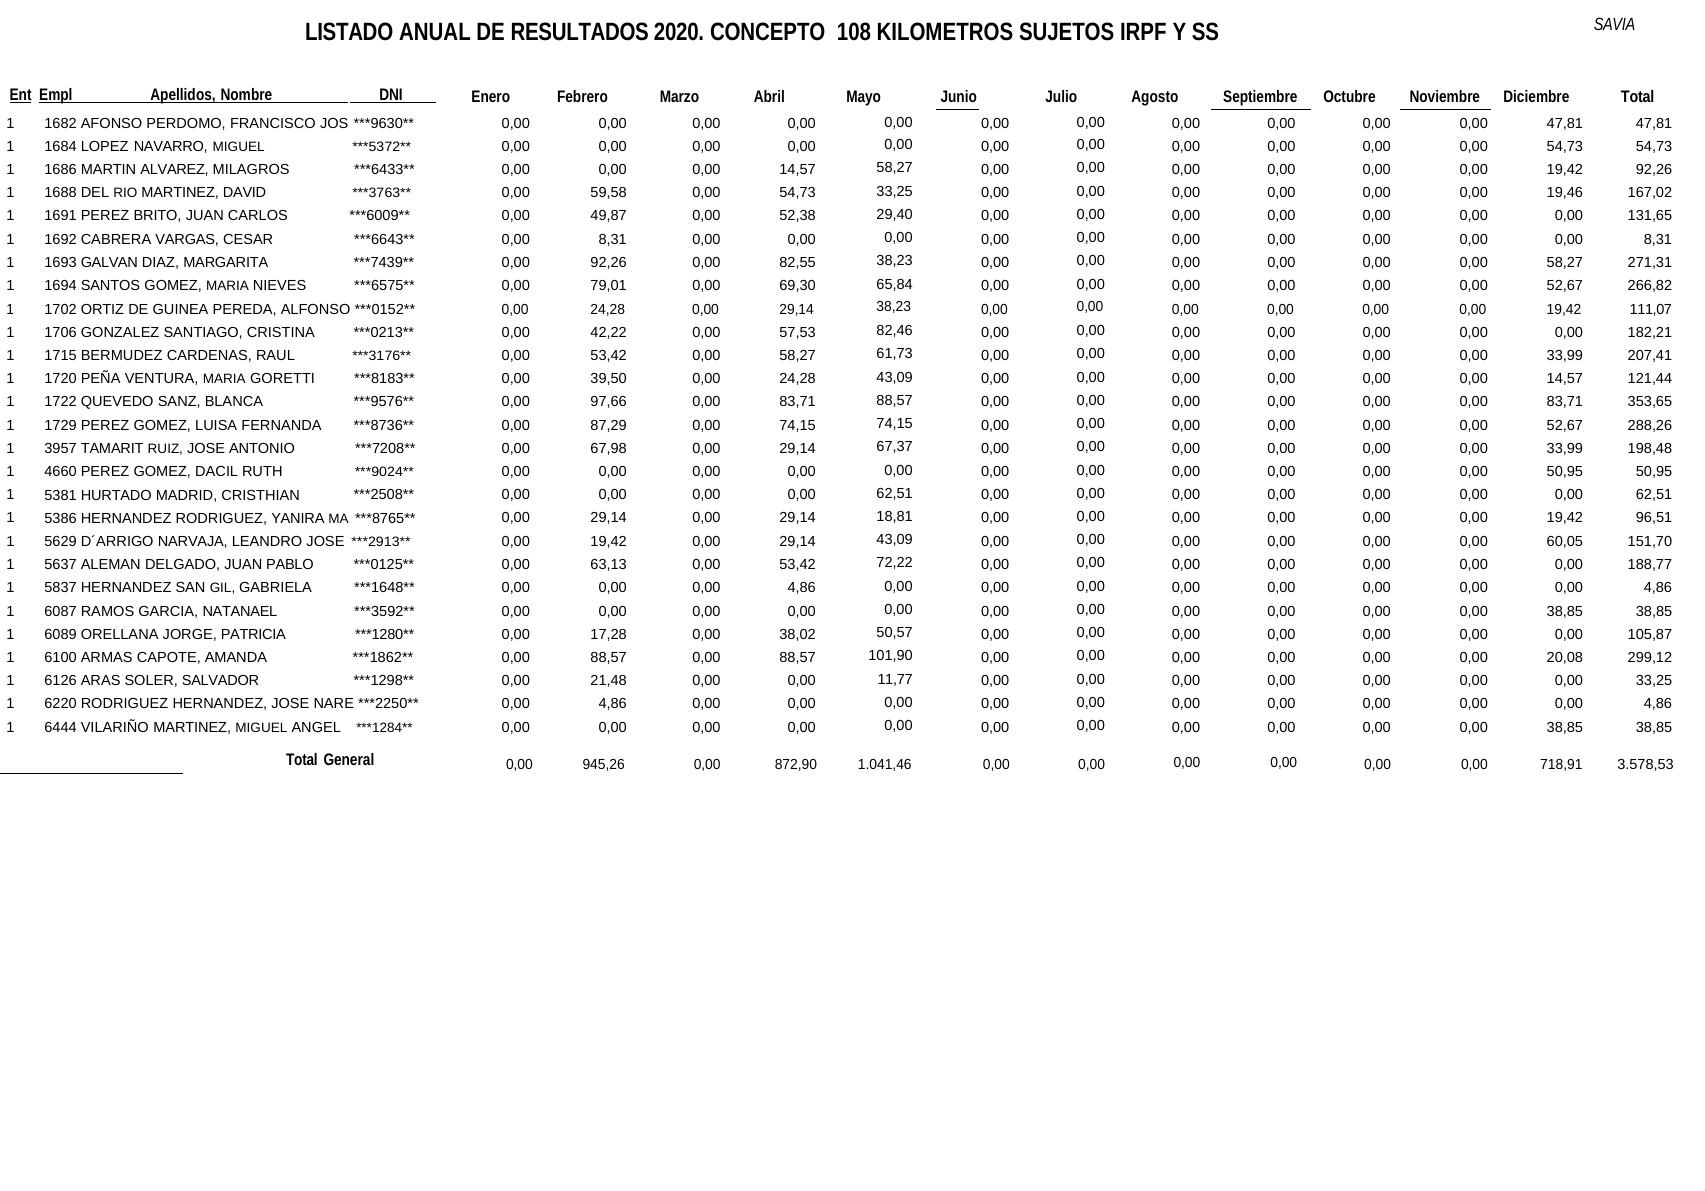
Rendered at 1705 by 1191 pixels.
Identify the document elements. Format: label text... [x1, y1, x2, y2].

table_cell 1688 DEL RIO MARTINEZ, DAVID [35, 181, 349, 204]
table_cell 88,57 [749, 646, 842, 669]
table_cell 0,00 [842, 599, 936, 622]
table_cell 1 [0, 692, 35, 715]
table_cell 0,00 [749, 460, 842, 483]
table_cell 67,37 [842, 436, 936, 460]
table_cell 0,00 [1127, 576, 1211, 599]
table_cell 0,00 [1211, 110, 1311, 134]
table_header Total [1616, 76, 1677, 108]
table_cell 47,81 [1616, 109, 1677, 134]
table_cell [1311, 529, 1319, 553]
table_cell 0,00 [749, 134, 842, 158]
table_cell [936, 553, 979, 576]
table_cell [936, 529, 979, 553]
table_cell ***7208** [349, 436, 467, 460]
table_cell 0,00 [467, 553, 553, 576]
table_cell 0,00 [1319, 413, 1400, 436]
table_cell 188,77 [1616, 553, 1677, 576]
table_cell [936, 669, 979, 692]
table_cell [936, 181, 979, 204]
table_cell 52,67 [1491, 274, 1616, 293]
table_header Junio [936, 76, 979, 108]
table_cell 0,00 [1041, 715, 1127, 745]
table_cell 0,00 [1319, 692, 1400, 715]
table_cell ***7439** [349, 251, 467, 274]
table_cell 0,00 [1041, 576, 1127, 599]
table_cell ***5372** [349, 134, 467, 158]
table_cell 1 [0, 507, 35, 529]
table_cell 0,00 [1211, 274, 1311, 293]
table_cell 0,00 [979, 390, 1041, 413]
table_cell 0,00 [655, 529, 749, 553]
table_cell 0,00 [1041, 134, 1127, 158]
table_header Enero [467, 76, 553, 108]
table_cell [1311, 344, 1319, 367]
table_cell 0,00 [1041, 367, 1127, 390]
table_cell 0,00 [553, 715, 655, 745]
table_cell 0,00 [979, 204, 1041, 227]
table_cell 0,00 [1400, 436, 1491, 460]
table_cell [1311, 390, 1319, 413]
table_cell 0,00 [1491, 669, 1616, 692]
table_cell 5629 D´ARRIGO NARVAJA, LEANDRO JOSE [35, 529, 349, 553]
table_cell ***0125** [349, 553, 467, 576]
table_cell 0,00 [749, 692, 842, 715]
table_cell ***2913** [349, 529, 467, 553]
table_cell 0,00 [842, 715, 936, 745]
table_cell 0,00 [655, 483, 749, 507]
table_cell 299,12 [1616, 646, 1677, 669]
table_cell 0,00 [467, 367, 553, 390]
table_cell 57,53 [749, 321, 842, 343]
table_cell 0,00 [1319, 227, 1400, 251]
table_cell 0,00 [1319, 507, 1400, 529]
table_cell 1722 QUEVEDO SANZ, BLANCA [35, 390, 349, 413]
table_cell 0,00 [655, 413, 749, 436]
table_cell 82,46 [842, 321, 936, 343]
table_cell 19,42 [1491, 158, 1616, 181]
table_cell 59,58 [553, 181, 655, 204]
table_cell 0,00 [1127, 692, 1211, 715]
table_cell 0,00 [979, 227, 1041, 251]
table_cell 0,00 [1041, 436, 1127, 460]
table_cell 1694 SANTOS GOMEZ, MARIA NIEVES [35, 274, 349, 293]
table_cell 0,00 [553, 483, 655, 507]
table_cell 0,00 [979, 507, 1041, 529]
table_cell 0,00 [1041, 553, 1127, 576]
table_cell 0,00 [655, 227, 749, 251]
table_cell 24,28 [749, 367, 842, 390]
table_cell 151,70 [1616, 529, 1677, 553]
table_cell 1 [0, 321, 35, 343]
table_cell 0,00 [1400, 507, 1491, 529]
table_cell ***1648** [349, 576, 467, 599]
table_cell 0,00 [1400, 715, 1491, 745]
table_cell 0,00 [1491, 483, 1616, 507]
text LISTADO ANUAL DE RESULTADOS 2020. CONCEPTO 108 KILOMETROS SUJETOS IRPF Y SS SAVIA [305, 14, 1689, 45]
table_cell 0,00 [1127, 227, 1211, 251]
table_cell 0,00 [467, 576, 553, 599]
table_cell 0,00 [1319, 529, 1400, 553]
table_cell 0,00 [1400, 227, 1491, 251]
table_header Abril [749, 76, 842, 108]
table_cell 1 [0, 158, 35, 181]
table_cell 53,42 [553, 344, 655, 367]
table_cell 0,00 [979, 181, 1041, 204]
table_cell 0,00 [1319, 390, 1400, 413]
text Total General [0, 750, 374, 769]
table_cell 0,00 [1400, 321, 1491, 343]
table_cell 1 [0, 390, 35, 413]
table_cell 0,00 [979, 344, 1041, 367]
table_cell 0,00 [467, 227, 553, 251]
table_cell 6220 RODRIGUEZ HERNANDEZ, JOSE NARE ***2250** [35, 692, 467, 715]
table_cell 58,27 [749, 344, 842, 367]
table_cell 0,00 [842, 227, 936, 251]
table_cell 43,09 [842, 367, 936, 390]
table_cell 0,00 [1319, 483, 1400, 507]
table_cell 0,00 [467, 599, 553, 622]
table_cell 0,00 [842, 692, 936, 715]
table_cell 0,00 [1041, 692, 1127, 715]
table_cell 0,00 [655, 181, 749, 204]
table_cell 0,00 [979, 367, 1041, 390]
table_cell 0,00 [1041, 204, 1127, 227]
table_cell 0,00 [467, 109, 553, 134]
table_cell [936, 158, 979, 181]
table_cell 0,00 [1127, 181, 1211, 204]
table_cell 0,00 [467, 413, 553, 436]
table_cell 0,00 [1319, 460, 1400, 483]
table_cell 0,00 [467, 321, 553, 343]
table_cell 0,00 [1400, 251, 1491, 274]
table_cell [936, 251, 979, 274]
table_cell 50,95 [1491, 460, 1616, 483]
table_cell 0,00 [1491, 204, 1616, 227]
table_cell 0,00 [1400, 204, 1491, 227]
table_cell 0,00 [1491, 321, 1616, 343]
table_cell 62,51 [842, 483, 936, 507]
table_cell 0,00 [655, 158, 749, 181]
table_cell 1 [0, 344, 35, 367]
table_cell 0,00 [1319, 599, 1400, 622]
table_cell [1311, 367, 1319, 390]
table_cell ***1280** [349, 623, 467, 646]
table_cell [936, 344, 979, 367]
table_header Ent [0, 76, 35, 108]
table_cell 1 [0, 251, 35, 274]
table_cell 33,99 [1491, 344, 1616, 367]
table_cell 0,00 [979, 692, 1041, 715]
table_cell 0,00 [655, 251, 749, 274]
table_cell 0,00 [655, 576, 749, 599]
table_cell [936, 227, 979, 251]
table_cell 0,00 [979, 553, 1041, 576]
table_cell 0,00 [1400, 134, 1491, 158]
table_cell ***8765** [349, 507, 467, 529]
table_cell 88,57 [553, 646, 655, 669]
table_header DNI [349, 76, 467, 108]
table_cell 288,26 [1616, 413, 1677, 436]
table_cell 5381 HURTADO MADRID, CRISTHIAN [35, 483, 349, 507]
table_cell [936, 507, 979, 529]
table_cell 0,00 [655, 460, 749, 483]
table_cell 0,00 [1400, 623, 1491, 646]
table_cell 0,00 [655, 599, 749, 622]
table_cell 0,00 [979, 274, 1041, 293]
table_cell 0,00 [1211, 646, 1311, 669]
table_cell ***6643** [349, 227, 467, 251]
table_cell 0,00 [467, 134, 553, 158]
table_cell 0,00 [1319, 134, 1400, 158]
table_cell 0,00 [1400, 553, 1491, 576]
table_cell 19,42 [1491, 507, 1616, 529]
table_cell 0,00 [655, 367, 749, 390]
table_cell 1715 BERMUDEZ CARDENAS, RAUL [35, 344, 349, 367]
table_cell 0,00 [1127, 274, 1211, 293]
table_cell 0,00 [655, 390, 749, 413]
table_cell 83,71 [749, 390, 842, 413]
table_cell 0,00 [467, 344, 553, 367]
table_cell 82,55 [749, 251, 842, 274]
table_cell 8,31 [1616, 227, 1677, 251]
table_cell 182,21 [1616, 321, 1677, 343]
table_cell 0,00 [1041, 181, 1127, 204]
table_cell 1 [0, 576, 35, 599]
table_cell 0,00 [979, 321, 1041, 343]
table_cell 0,00 [1041, 344, 1127, 367]
table_cell 0,00 [1400, 460, 1491, 483]
table_cell 0,00 [1211, 158, 1311, 181]
table_cell ***6575** [349, 274, 467, 293]
table_cell 0,00 [1127, 367, 1211, 390]
table_cell 0,00 [1127, 321, 1211, 343]
table_cell 0,00 [1400, 390, 1491, 413]
table_cell 60,05 [1491, 529, 1616, 553]
table_cell 0,00 [1400, 274, 1491, 293]
table_header Empl Apellidos, Nombre [35, 76, 349, 108]
table_cell 0,00 [1127, 251, 1211, 274]
table_cell 54,73 [749, 181, 842, 204]
table_cell [936, 692, 979, 715]
table_cell 266,82 [1616, 274, 1677, 293]
table_cell [1311, 227, 1319, 251]
table_cell 0,00 [1319, 344, 1400, 367]
table_cell 1 [0, 715, 35, 745]
table_cell 0,00 [1211, 134, 1311, 158]
table_cell 29,40 [842, 204, 936, 227]
table_cell ***9024** [349, 460, 467, 483]
table_cell 1 [0, 460, 35, 483]
table_cell 0,00 [1041, 158, 1127, 181]
table_cell 52,67 [1491, 413, 1616, 436]
table_cell ***3763** [349, 181, 467, 204]
table_cell 0,00 [655, 646, 749, 669]
table_cell [936, 390, 979, 413]
table_cell 1720 PEÑA VENTURA, MARIA GORETTI [35, 367, 349, 390]
table_cell 4,86 [1616, 576, 1677, 599]
table_cell 38,85 [1616, 599, 1677, 622]
text 3.578,53 [1617, 756, 1689, 772]
table_cell 6444 VILARIÑO MARTINEZ, MIGUEL ANGEL ***1284** [35, 715, 467, 745]
table_cell 8,31 [553, 227, 655, 251]
table_cell [936, 367, 979, 390]
table_cell [936, 274, 979, 293]
text 0,00 872,90 1.041,46 0,00 0,00 0,00 0,00 0,00 0,00 718,91 [693, 753, 1584, 773]
table_cell 0,00 [1041, 321, 1127, 343]
table_cell 0,00 [1041, 623, 1127, 646]
table_cell 0,00 [467, 181, 553, 204]
table_cell 0,00 [655, 715, 749, 745]
table_cell 0,00 [979, 109, 1041, 134]
table_cell 1 [0, 646, 35, 669]
table_header Septiembre [1211, 76, 1311, 108]
table_cell 0,00 [1211, 507, 1311, 529]
table_cell 1 [0, 181, 35, 204]
table_cell 5837 HERNANDEZ SAN GIL, GABRIELA [35, 576, 349, 599]
table_cell 92,26 [1616, 158, 1677, 181]
table_cell 0,00 [467, 274, 553, 293]
table_cell 0,00 [655, 669, 749, 692]
table_cell 0,00 [1127, 390, 1211, 413]
table_cell 0,00 [1041, 251, 1127, 274]
table_cell 0,00 [1319, 436, 1400, 460]
table_cell 1729 PEREZ GOMEZ, LUISA FERNANDA [35, 413, 349, 436]
table_cell 0,00 [1041, 227, 1127, 251]
table_cell 0,00 [749, 599, 842, 622]
table_cell 271,31 [1616, 251, 1677, 274]
table_cell ***8736** [349, 413, 467, 436]
table_cell 0,00 [979, 623, 1041, 646]
table_cell 1 [0, 669, 35, 692]
table_cell [1311, 251, 1319, 274]
table_cell 0,00 [979, 669, 1041, 692]
table_cell 0,00 [1127, 158, 1211, 181]
table_cell 3957 TAMARIT RUIZ, JOSE ANTONIO [35, 436, 349, 460]
table_cell 38,85 [1491, 599, 1616, 622]
table_cell [1311, 507, 1319, 529]
table_cell 0,00 [1127, 460, 1211, 483]
table_cell 63,13 [553, 553, 655, 576]
table_cell 0,00 [749, 109, 842, 134]
table_cell 0,00 [1127, 413, 1211, 436]
table_cell ***1298** [349, 669, 467, 692]
table_cell 131,65 [1616, 204, 1677, 227]
table_cell 0,00 [1041, 109, 1127, 134]
table_cell 0,00 [553, 134, 655, 158]
table_cell 0,00 [1211, 715, 1311, 745]
table_cell 19,42 [553, 529, 655, 553]
table_cell 0,00 [1211, 413, 1311, 436]
table_cell 0,00 [1041, 460, 1127, 483]
table_cell ***9630** [349, 109, 467, 134]
table_cell 4,86 [1616, 692, 1677, 715]
table_header Julio [1041, 76, 1127, 108]
table_cell 58,27 [1491, 251, 1616, 274]
table_cell [936, 715, 979, 745]
table_cell 0,00 [467, 460, 553, 483]
table_cell 0,00 [1400, 669, 1491, 692]
table_cell 1 [0, 623, 35, 646]
table_cell 1706 GONZALEZ SANTIAGO, CRISTINA [35, 321, 349, 343]
table_cell [1311, 715, 1319, 745]
table_header Octubre [1319, 76, 1400, 108]
table_cell 0,00 [749, 715, 842, 745]
table_cell 29,14 [749, 507, 842, 529]
table_cell [1311, 460, 1319, 483]
table_cell [1311, 669, 1319, 692]
table_cell ***8183** [349, 367, 467, 390]
table_cell 79,01 [553, 274, 655, 293]
table_header Febrero [553, 76, 655, 108]
table_cell 0,00 [1211, 576, 1311, 599]
table_cell 0,00 [1319, 204, 1400, 227]
table_cell 0,00 [655, 321, 749, 343]
table_cell 0,00 [1491, 576, 1616, 599]
table_cell 6087 RAMOS GARCIA, NATANAEL [35, 599, 349, 622]
table_cell 0,00 [1319, 321, 1400, 343]
table_cell 1 [0, 109, 35, 134]
table_cell [1311, 436, 1319, 460]
table_cell 0,00 [1319, 109, 1400, 134]
table_cell ***3176** [349, 344, 467, 367]
table_cell 97,66 [553, 390, 655, 413]
table_cell [936, 623, 979, 646]
table_cell 1 [0, 227, 35, 251]
table_cell 0,00 [553, 599, 655, 622]
table_cell 1 [0, 413, 35, 436]
table_cell 1 1702 ORTIZ DE GUINEA PEREDA, ALFONSO ***0152** 0,00 24,28 0,00 29,14 38,23 0,00 0,00 0,00 0,00 0,00 0,00 19,42 111,07 [0, 293, 1677, 321]
table_cell 0,00 [553, 109, 655, 134]
table_cell [936, 204, 979, 227]
table_cell 1 [0, 436, 35, 460]
table_cell 0,00 [749, 483, 842, 507]
table_cell ***6433** [349, 158, 467, 181]
table_cell 105,87 [1616, 623, 1677, 646]
table_cell 19,46 [1491, 181, 1616, 204]
table_cell 1 [0, 599, 35, 622]
table_cell 0,00 [1400, 367, 1491, 390]
table_cell 0,00 [1211, 460, 1311, 483]
table_cell 0,00 [979, 158, 1041, 181]
table_cell 14,57 [749, 158, 842, 181]
table_cell [936, 460, 979, 483]
table_cell 0,00 [467, 646, 553, 669]
table_cell [936, 134, 979, 158]
table_cell 0,00 [1127, 715, 1211, 745]
table_cell 0,00 [655, 553, 749, 576]
table_cell 0,00 [1211, 227, 1311, 251]
table_cell 0,00 [749, 669, 842, 692]
table_cell 88,57 [842, 390, 936, 413]
table_cell 0,00 [1041, 507, 1127, 529]
table_cell 0,00 [1211, 692, 1311, 715]
table_cell 0,00 [1400, 344, 1491, 367]
table_header [1311, 76, 1319, 108]
table_cell 52,38 [749, 204, 842, 227]
table_cell ***2508** [349, 483, 467, 507]
table_cell 0,00 [553, 460, 655, 483]
table_header Marzo [655, 76, 749, 108]
table_cell 74,15 [842, 413, 936, 436]
table_cell [936, 436, 979, 460]
table_cell 6089 ORELLANA JORGE, PATRICIA [35, 623, 349, 646]
table_cell 1692 CABRERA VARGAS, CESAR [35, 227, 349, 251]
table_cell 0,00 [655, 623, 749, 646]
table_cell [1311, 204, 1319, 227]
table_cell 0,00 [979, 576, 1041, 599]
table_cell [1311, 413, 1319, 436]
table_cell 0,00 [655, 134, 749, 158]
table_cell 0,00 [1319, 158, 1400, 181]
table_cell 0,00 [1041, 646, 1127, 669]
table_cell 0,00 [1041, 669, 1127, 692]
table_cell ***1862** [349, 646, 467, 669]
table_header Mayo [842, 76, 936, 108]
table_cell 65,84 [842, 274, 936, 293]
table_cell ***3592** [349, 599, 467, 622]
table_cell [1311, 109, 1319, 134]
table_cell 1 [0, 553, 35, 576]
table_cell 29,14 [553, 507, 655, 529]
table_cell 33,25 [1616, 669, 1677, 692]
table_cell 0,00 [553, 576, 655, 599]
table_cell [936, 576, 979, 599]
table_cell 1 [0, 204, 35, 227]
table_cell 17,28 [553, 623, 655, 646]
table_cell 0,00 [842, 576, 936, 599]
table_cell 0,00 [467, 390, 553, 413]
table_cell [1311, 553, 1319, 576]
table_cell 0,00 [1211, 321, 1311, 343]
table_cell 0,00 [467, 692, 553, 715]
table_cell 0,00 [1041, 274, 1127, 293]
table_cell 1686 MARTIN ALVAREZ, MILAGROS [35, 158, 349, 181]
table_cell 4,86 [553, 692, 655, 715]
table_cell 0,00 [1127, 204, 1211, 227]
table_cell 121,44 [1616, 367, 1677, 390]
table_cell 0,00 [467, 623, 553, 646]
table_cell [936, 599, 979, 622]
table_cell 198,48 [1616, 436, 1677, 460]
table_cell 0,00 [979, 483, 1041, 507]
table_cell 0,00 [1491, 553, 1616, 576]
table_cell 18,81 [842, 507, 936, 529]
table_cell 0,00 [1041, 483, 1127, 507]
table_cell 0,00 [842, 460, 936, 483]
table_cell 0,00 [467, 507, 553, 529]
table_cell [1311, 181, 1319, 204]
table_cell [936, 413, 979, 436]
table_cell 0,00 [1041, 529, 1127, 553]
table_cell 0,00 [1319, 646, 1400, 669]
table_cell 1 [0, 483, 35, 507]
table_cell 0,00 [1127, 646, 1211, 669]
table_cell 0,00 [1319, 274, 1400, 293]
table_cell 38,02 [749, 623, 842, 646]
table_cell 38,85 [1616, 715, 1677, 745]
table_cell ***9576** [349, 390, 467, 413]
table_cell [936, 110, 979, 134]
table_cell 0,00 [655, 109, 749, 134]
table_cell 0,00 [1211, 181, 1311, 204]
table_cell 53,42 [749, 553, 842, 576]
table_cell 0,00 [1400, 413, 1491, 436]
table_cell 0,00 [1400, 646, 1491, 669]
table_cell 87,29 [553, 413, 655, 436]
table_cell 62,51 [1616, 483, 1677, 507]
table_cell 0,00 [1041, 390, 1127, 413]
table_cell 0,00 [655, 344, 749, 367]
table_cell 33,25 [842, 181, 936, 204]
table_cell 50,95 [1616, 460, 1677, 483]
table_cell 0,00 [1211, 483, 1311, 507]
table_cell 0,00 [979, 413, 1041, 436]
table_cell 0,00 [467, 204, 553, 227]
table_cell 1 [0, 367, 35, 390]
table_cell [1311, 623, 1319, 646]
table_cell 14,57 [1491, 367, 1616, 390]
table_cell 0,00 [655, 436, 749, 460]
table_cell 0,00 [979, 134, 1041, 158]
table_cell 0,00 [1127, 599, 1211, 622]
table_cell 0,00 [842, 109, 936, 134]
table_cell 0,00 [1127, 344, 1211, 367]
table_cell 4,86 [749, 576, 842, 599]
table_cell 83,71 [1491, 390, 1616, 413]
table_cell 0,00 [979, 599, 1041, 622]
table_cell 0,00 [655, 507, 749, 529]
table_cell 42,22 [553, 321, 655, 343]
table_cell 0,00 [1400, 692, 1491, 715]
table_cell 0,00 [1491, 692, 1616, 715]
table_cell [1311, 599, 1319, 622]
table_cell 0,00 [1211, 436, 1311, 460]
table_cell 0,00 [1211, 204, 1311, 227]
table_cell 0,00 [1319, 669, 1400, 692]
table_cell 49,87 [553, 204, 655, 227]
table_cell 0,00 [1319, 367, 1400, 390]
table_cell 0,00 [1319, 623, 1400, 646]
table_cell 5386 HERNANDEZ RODRIGUEZ, YANIRA MA [35, 507, 349, 529]
table_cell 6126 ARAS SOLER, SALVADOR [35, 669, 349, 692]
table_cell 1 [0, 274, 35, 293]
table_cell 0,00 [979, 529, 1041, 553]
table_cell 96,51 [1616, 507, 1677, 529]
table_cell 0,00 [467, 158, 553, 181]
table_header Agosto [1127, 76, 1211, 108]
table_cell 72,22 [842, 553, 936, 576]
table_cell 4660 PEREZ GOMEZ, DACIL RUTH [35, 460, 349, 483]
table_cell 0,00 [1319, 715, 1400, 745]
table_cell 0,00 [1127, 529, 1211, 553]
table_cell 38,23 [842, 251, 936, 274]
table_cell 0,00 [1211, 251, 1311, 274]
table_cell ***0213** [349, 321, 467, 343]
table_cell ***6009** [349, 204, 467, 227]
table_cell 20,08 [1491, 646, 1616, 669]
table_cell 1684 LOPEZ NAVARRO, MIGUEL [35, 134, 349, 158]
table_cell 1682 AFONSO PERDOMO, FRANCISCO JOS [35, 109, 349, 134]
table_cell 58,27 [842, 158, 936, 181]
table_cell 0,00 [553, 158, 655, 181]
table_cell 0,00 [1211, 553, 1311, 576]
table_cell 0,00 [1400, 576, 1491, 599]
table_cell 29,14 [749, 529, 842, 553]
table_cell 39,50 [553, 367, 655, 390]
table_cell 0,00 [1211, 669, 1311, 692]
table_cell 67,98 [553, 436, 655, 460]
text 0,00 [378, 756, 533, 772]
table_cell 0,00 [1127, 436, 1211, 460]
table_cell 43,09 [842, 529, 936, 553]
table_cell 0,00 [1127, 507, 1211, 529]
table_cell 0,00 [979, 251, 1041, 274]
table_cell 0,00 [749, 227, 842, 251]
table_cell 54,73 [1616, 134, 1677, 158]
table_cell 0,00 [1319, 553, 1400, 576]
text 945,26 [582, 756, 626, 772]
table_cell 0,00 [1211, 599, 1311, 622]
table_cell 0,00 [655, 692, 749, 715]
table_cell 1691 PEREZ BRITO, JUAN CARLOS [35, 204, 349, 227]
table_cell 33,99 [1491, 436, 1616, 460]
table_cell 0,00 [1400, 529, 1491, 553]
table_cell 0,00 [1491, 623, 1616, 646]
table_cell 0,00 [842, 134, 936, 158]
table_cell 0,00 [1211, 344, 1311, 367]
table_cell 0,00 [1319, 251, 1400, 274]
table_cell [1311, 321, 1319, 343]
table_cell 0,00 [1400, 158, 1491, 181]
table_cell 0,00 [655, 274, 749, 293]
table_cell 0,00 [1127, 483, 1211, 507]
table_cell 29,14 [749, 436, 842, 460]
table_cell 0,00 [655, 204, 749, 227]
table_cell 0,00 [979, 646, 1041, 669]
table_cell 0,00 [467, 436, 553, 460]
table_cell 207,41 [1616, 344, 1677, 367]
table_cell 1 [0, 134, 35, 158]
table_cell [1311, 134, 1319, 158]
table_cell 61,73 [842, 344, 936, 367]
table_cell 0,00 [1127, 553, 1211, 576]
table_cell 69,30 [749, 274, 842, 293]
table_cell [1311, 646, 1319, 669]
table_cell 0,00 [467, 669, 553, 692]
table_cell 0,00 [1041, 413, 1127, 436]
table_cell 101,90 [842, 646, 936, 669]
table_cell 0,00 [979, 715, 1041, 745]
table_cell 1693 GALVAN DIAZ, MARGARITA [35, 251, 349, 274]
table_header Noviembre [1400, 76, 1491, 108]
table_cell 38,85 [1491, 715, 1616, 745]
table_cell 0,00 [1127, 134, 1211, 158]
table_header [979, 76, 1041, 108]
table_cell 54,73 [1491, 134, 1616, 158]
table_cell 0,00 [467, 483, 553, 507]
table_cell 0,00 [467, 529, 553, 553]
table_cell 0,00 [1400, 110, 1491, 134]
table_cell 0,00 [1127, 109, 1211, 134]
table_cell 0,00 [467, 715, 553, 745]
table_cell [1311, 576, 1319, 599]
table_cell 0,00 [1211, 623, 1311, 646]
table_cell 0,00 [1127, 623, 1211, 646]
table_cell 11,77 [842, 669, 936, 692]
table_cell 92,26 [553, 251, 655, 274]
table_cell 0,00 [1400, 181, 1491, 204]
table_cell 0,00 [1400, 599, 1491, 622]
table_cell 167,02 [1616, 181, 1677, 204]
table_cell 5637 ALEMAN DELGADO, JUAN PABLO [35, 553, 349, 576]
table_cell 74,15 [749, 413, 842, 436]
table_cell 0,00 [1211, 529, 1311, 553]
table_cell [1311, 274, 1319, 293]
table_cell 353,65 [1616, 390, 1677, 413]
table_cell 6100 ARMAS CAPOTE, AMANDA [35, 646, 349, 669]
table_cell [936, 646, 979, 669]
table_cell 0,00 [1041, 599, 1127, 622]
table_cell 21,48 [553, 669, 655, 692]
table_cell [936, 321, 979, 343]
table_cell 0,00 [979, 460, 1041, 483]
table_header Diciembre [1491, 76, 1616, 108]
table_cell [1311, 692, 1319, 715]
table_cell 0,00 [467, 251, 553, 274]
table_cell 50,57 [842, 623, 936, 646]
table_cell 0,00 [1491, 227, 1616, 251]
table_cell [1311, 158, 1319, 181]
table_cell [936, 483, 979, 507]
table_cell 0,00 [1319, 576, 1400, 599]
table_cell 0,00 [1211, 367, 1311, 390]
table_cell 0,00 [979, 436, 1041, 460]
table_cell 0,00 [1211, 390, 1311, 413]
table_cell 47,81 [1491, 109, 1616, 134]
table_cell 0,00 [1400, 483, 1491, 507]
table_cell 1 [0, 529, 35, 553]
table_cell [1311, 483, 1319, 507]
table_cell 0,00 [1319, 181, 1400, 204]
table_cell 0,00 [1127, 669, 1211, 692]
